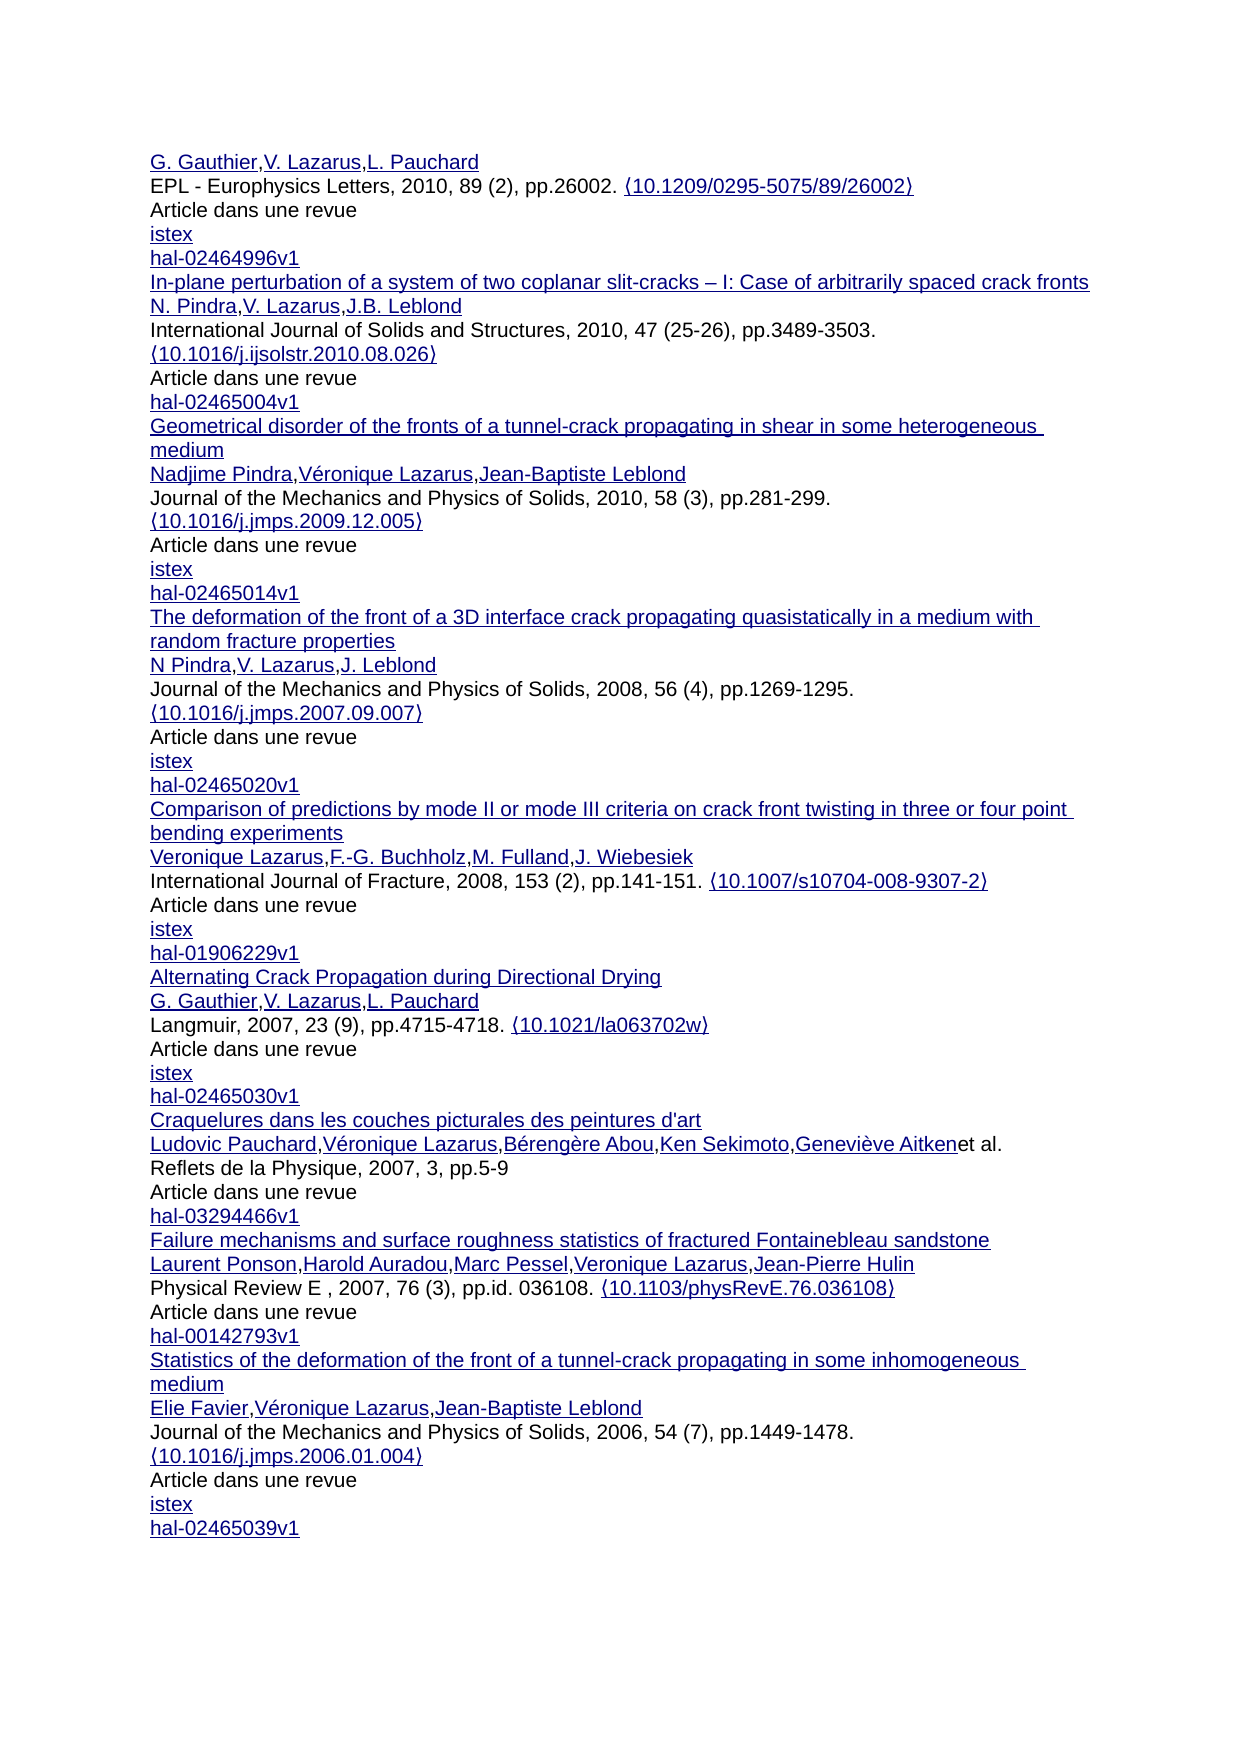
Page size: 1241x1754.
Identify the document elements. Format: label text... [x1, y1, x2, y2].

table_cell G. Gauthier,V. Lazarus,L. Pauchard EPL - Europhysics Letters, 2010, 89 (2), pp.26002. ⟨10.1209/0295-5075/89/26002⟩ Article dans une revue istex hal-02464996v1 [150, 150, 1090, 270]
table_cell N. Pindra,V. Lazarus,J.B. Leblond International Journal of Solids and Structures, 2010, 47 (25-26), pp.3489-3503. ⟨10.1016/j.ijsolstr.2010.08.026⟩ Article dans une revue hal-02465004v1 [150, 292, 1090, 413]
table_cell Comparison of predictions by mode II or mode III criteria on crack front twisting in three or four point bending experiments Veronique Lazarus,F.-G. Buchholz,M. Fulland,J. Wiebesiek International Journal of Fracture, 2008, 153 (2), pp.141-151. ⟨10.1007/s10704-008-9307-2⟩ Article dans une revue istex hal-01906229v1 [150, 797, 1090, 964]
table_cell In-plane perturbation of a system of two coplanar slit-cracks – I: Case of arbitrarily spaced crack fronts [150, 270, 1090, 291]
table_cell Failure mechanisms and surface roughness statistics of fractured Fontainebleau sandstone Laurent Ponson,Harold Auradou,Marc Pessel,Veronique Lazarus,Jean-Pierre Hulin Physical Review E , 2007, 76 (3), pp.id. 036108. ⟨10.1103/physRevE.76.036108⟩ Article dans une revue hal-00142793v1 [150, 1228, 1090, 1348]
table_cell Geometrical disorder of the fronts of a tunnel-crack propagating in shear in some heterogeneous medium Nadjime Pindra,Véronique Lazarus,Jean-Baptiste Leblond Journal of the Mechanics and Physics of Solids, 2010, 58 (3), pp.281-299. ⟨10.1016/j.jmps.2009.12.005⟩ Article dans une revue istex hal-02465014v1 [150, 414, 1090, 605]
table_cell Craquelures dans les couches picturales des peintures d'art Ludovic Pauchard,Véronique Lazarus,Bérengère Abou,Ken Sekimoto,Geneviève Aitkenet al. Reflets de la Physique, 2007, 3, pp.5-9 Article dans une revue hal-03294466v1 [150, 1108, 1090, 1228]
table_cell Alternating Crack Propagation during Directional Drying G. Gauthier,V. Lazarus,L. Pauchard Langmuir, 2007, 23 (9), pp.4715-4718. ⟨10.1021/la063702w⟩ Article dans une revue istex hal-02465030v1 [150, 965, 1090, 1108]
table_cell Statistics of the deformation of the front of a tunnel-crack propagating in some inhomogeneous medium Elie Favier,Véronique Lazarus,Jean-Baptiste Leblond Journal of the Mechanics and Physics of Solids, 2006, 54 (7), pp.1449-1478. ⟨10.1016/j.jmps.2006.01.004⟩ Article dans une revue istex hal-02465039v1 [150, 1348, 1090, 1539]
table_cell The deformation of the front of a 3D interface crack propagating quasistatically in a medium with random fracture properties N Pindra,V. Lazarus,J. Leblond Journal of the Mechanics and Physics of Solids, 2008, 56 (4), pp.1269-1295. ⟨10.1016/j.jmps.2007.09.007⟩ Article dans une revue istex hal-02465020v1 [150, 605, 1090, 797]
